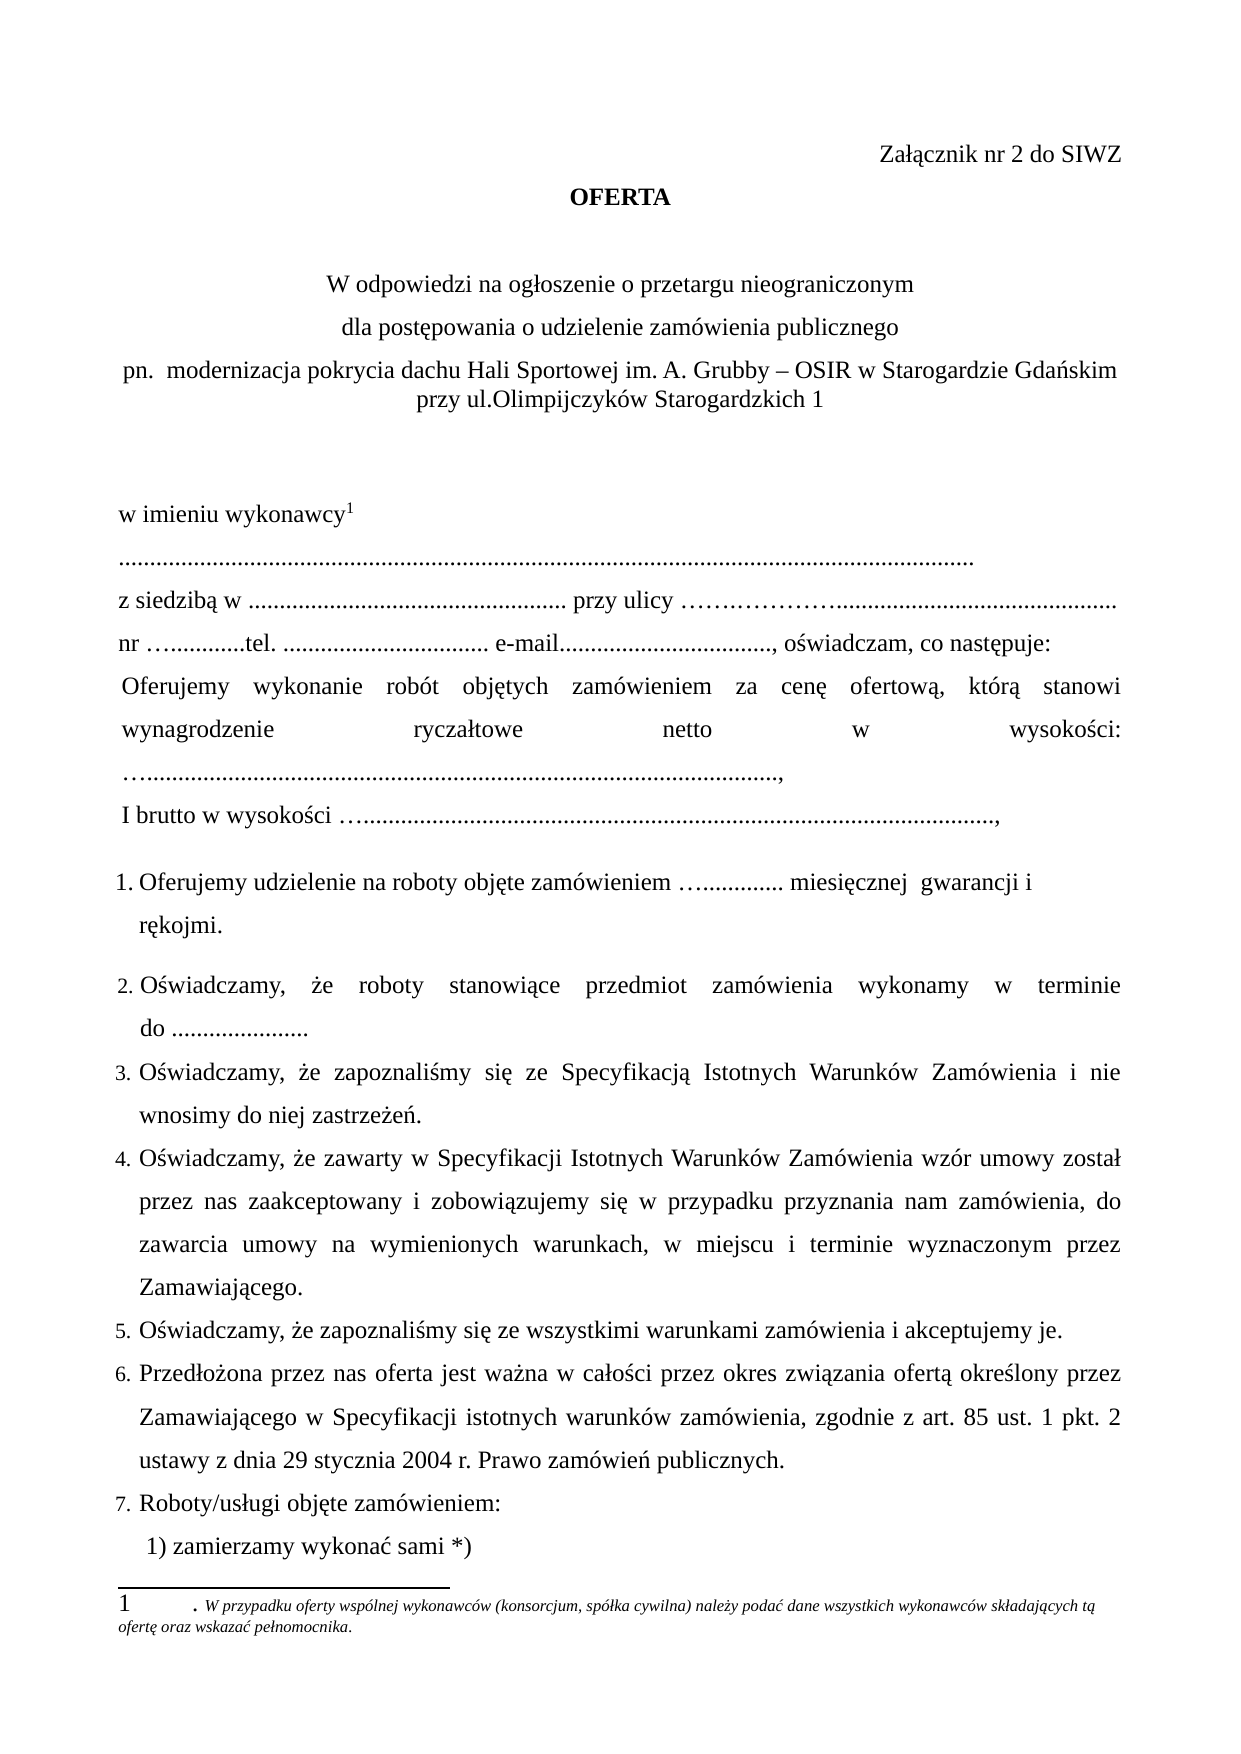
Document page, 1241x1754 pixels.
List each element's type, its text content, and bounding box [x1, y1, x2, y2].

list Oświadczamy, że zapoznaliśmy się ze Specyfikacją Istotnych Warunków Zamówienia i nie wnosimy do niej zastrzeżeń. [115, 1057, 1122, 1128]
text dla postępowania o udzielenie zamówienia publicznego [118, 312, 1122, 341]
text Załącznik nr 2 do SIWZ [118, 139, 1122, 168]
list Oferujemy wykonanie robót objętych zamówieniem za cenę ofertową, którą stanowi wynagrodzenie ryczałtowe netto w wysokości: …....................................................................................................., [121, 671, 1122, 786]
list Oferujemy udzielenie na roboty objęte zamówieniem …............. miesięcznej gwarancji i rękojmi. [115, 867, 1122, 939]
text W odpowiedzi na ogłoszenie o przetargu nieograniczonym [118, 269, 1122, 297]
text OFERTA [118, 182, 1122, 211]
text w imieniu wykonawcy ......................................................................................................................................... [118, 499, 1122, 571]
list Roboty/usługi objęte zamówieniem: [115, 1488, 1122, 1517]
text 1) zamierzamy wykonać sami *) [146, 1531, 1122, 1560]
text . W przypadku oferty wspólnej wykonawców (konsorcjum, spółka cywilna) należy podać dane wszystkich wykonawców składających tą ofertę oraz wskazać pełnomocnika. [118, 1588, 1122, 1636]
list Oświadczamy, że zawarty w Specyfikacji Istotnych Warunków Zamówienia wzór umowy został przez nas zaakceptowany i zobowiązujemy się w przypadku przyznania nam zamówienia, do zawarcia umowy na wymienionych warunkach, w miejscu i terminie wyznaczonym przez Zamawiającego. [115, 1143, 1122, 1301]
list I brutto w wysokości …....................................................................................................., [121, 801, 1122, 829]
text z siedzibą w ................................................... przy ulicy …….…………............................................. nr …............tel. ................................. e-mail.................................., oświadczam, co następuje: [118, 585, 1122, 657]
list Przedłożona przez nas oferta jest ważna w całości przez okres związania ofertą określony przez Zamawiającego w Specyfikacji istotnych warunków zamówienia, zgodnie z art. 85 ust. 1 pkt. 2 ustawy z dnia 29 stycznia 2004 r. Prawo zamówień publicznych. [115, 1358, 1122, 1473]
list Oświadczamy, że roboty stanowiące przedmiot zamówienia wykonamy w terminie do ...................... [117, 970, 1122, 1042]
list Oświadczamy, że zapoznaliśmy się ze wszystkimi warunkami zamówienia i akceptujemy je. [115, 1315, 1122, 1344]
text pn. modernizacja pokrycia dachu Hali Sportowej im. A. Grubby – OSIR w Starogardzie Gdańskim przy ul.Olimpijczyków Starogardzkich 1 [118, 355, 1122, 412]
